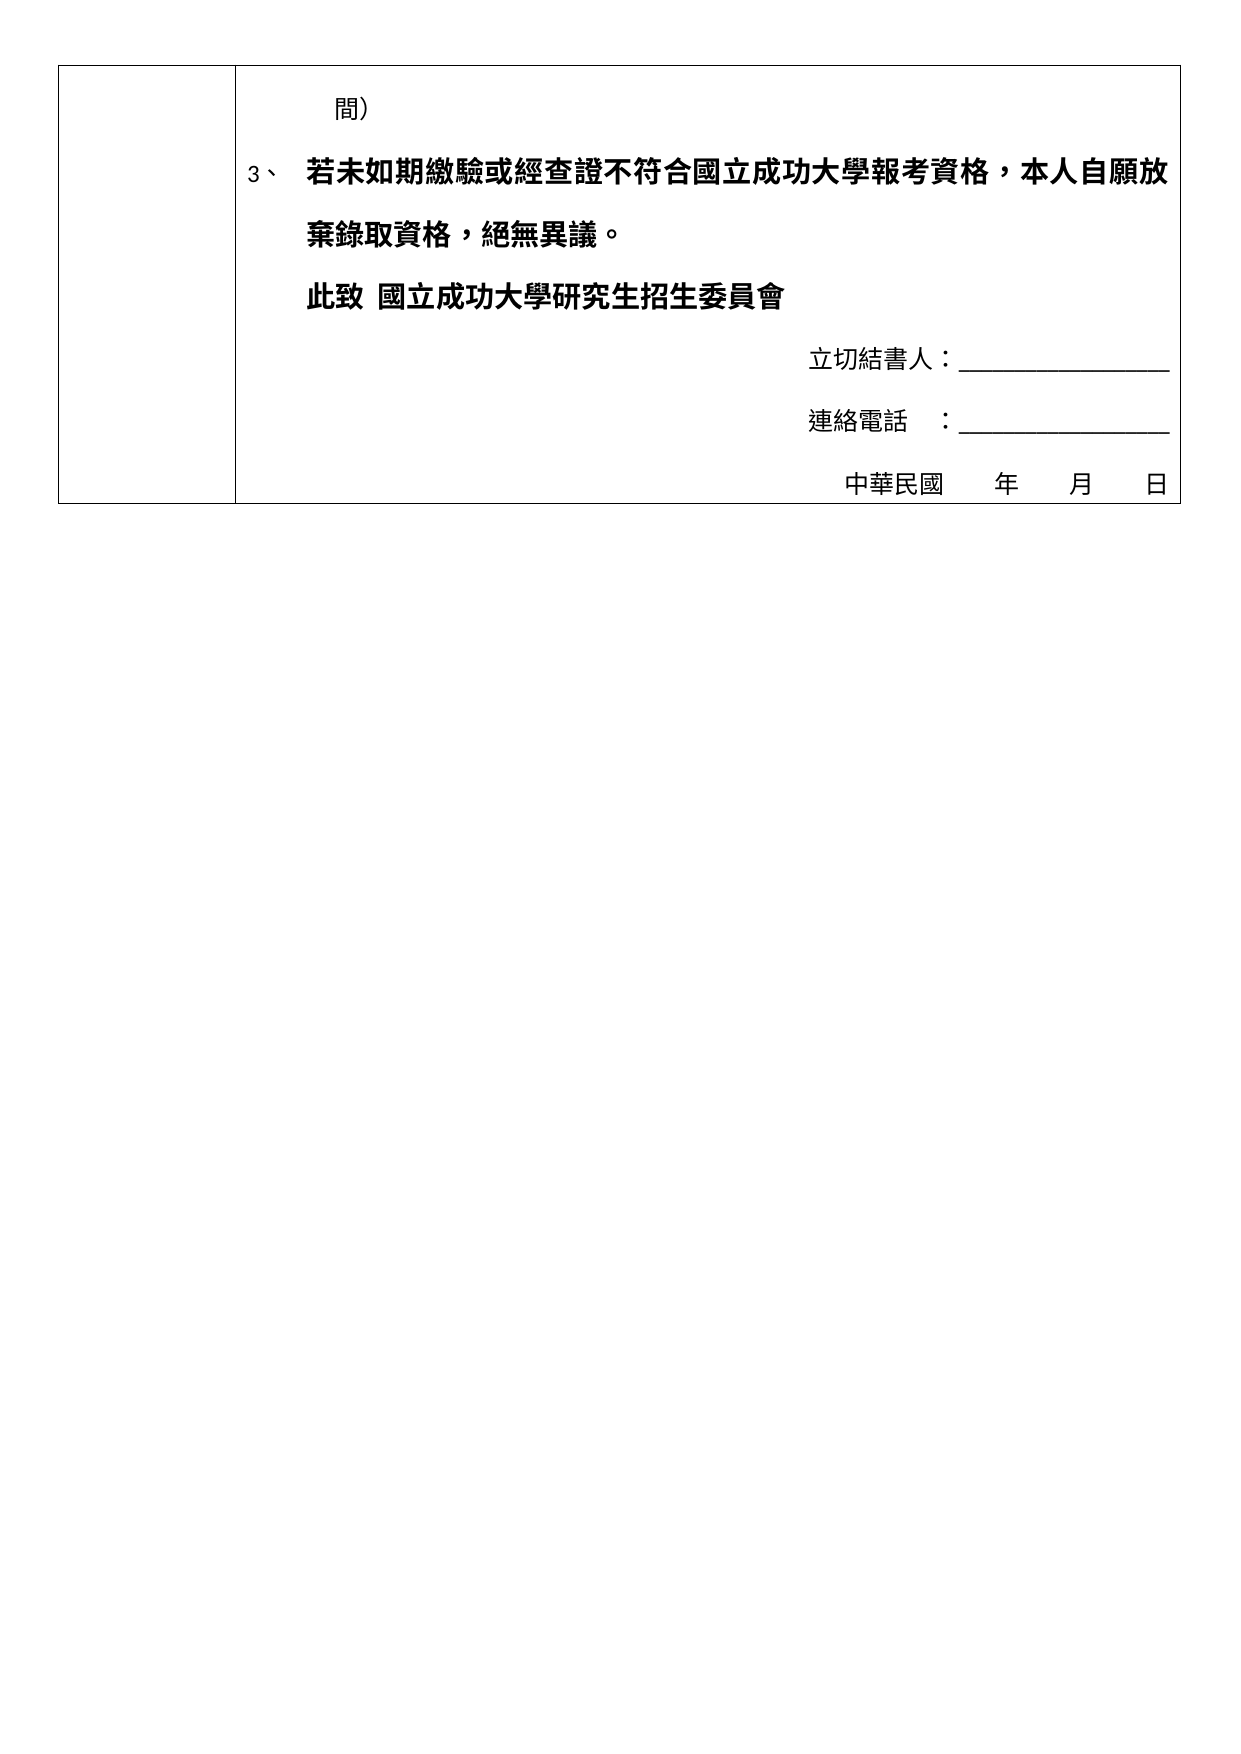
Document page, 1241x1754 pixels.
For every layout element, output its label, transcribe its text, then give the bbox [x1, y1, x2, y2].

table_cell [59, 66, 235, 503]
table_cell 本人所持（請勾選）國外 中國大陸 香港澳門學歷（力）影本 確為教育部認可，符合教育部「大學辦理國外學歷採認辦法」或「大陸地區學歷採認辦法」或「香港澳門學歷檢覈及採認辦法」之規定，並完成駐外或相關單位驗證採認程序。 本人保證於錄取報到時繳驗 完成驗印或採認之學歷（力）證件正本（加蓋認證章戳，非英語系國家須另附中譯本或英譯本） 歷年成績證明正本（加蓋認證章戳，非英語系國家須另附中譯本或英譯本） 入出國主管機關核發之入出國紀錄證明（需涵蓋當地境外學歷修業起訖期間） 若未如期繳驗或經查證不符合國立成功大學報考資格，本人自願放棄錄取資格，絕無異議。 此致 國立成功大學研究生招生委員會 立切結書人：___________________ 連絡電話 ：___________________ 中華民國 年 月 日 [236, 66, 1180, 503]
